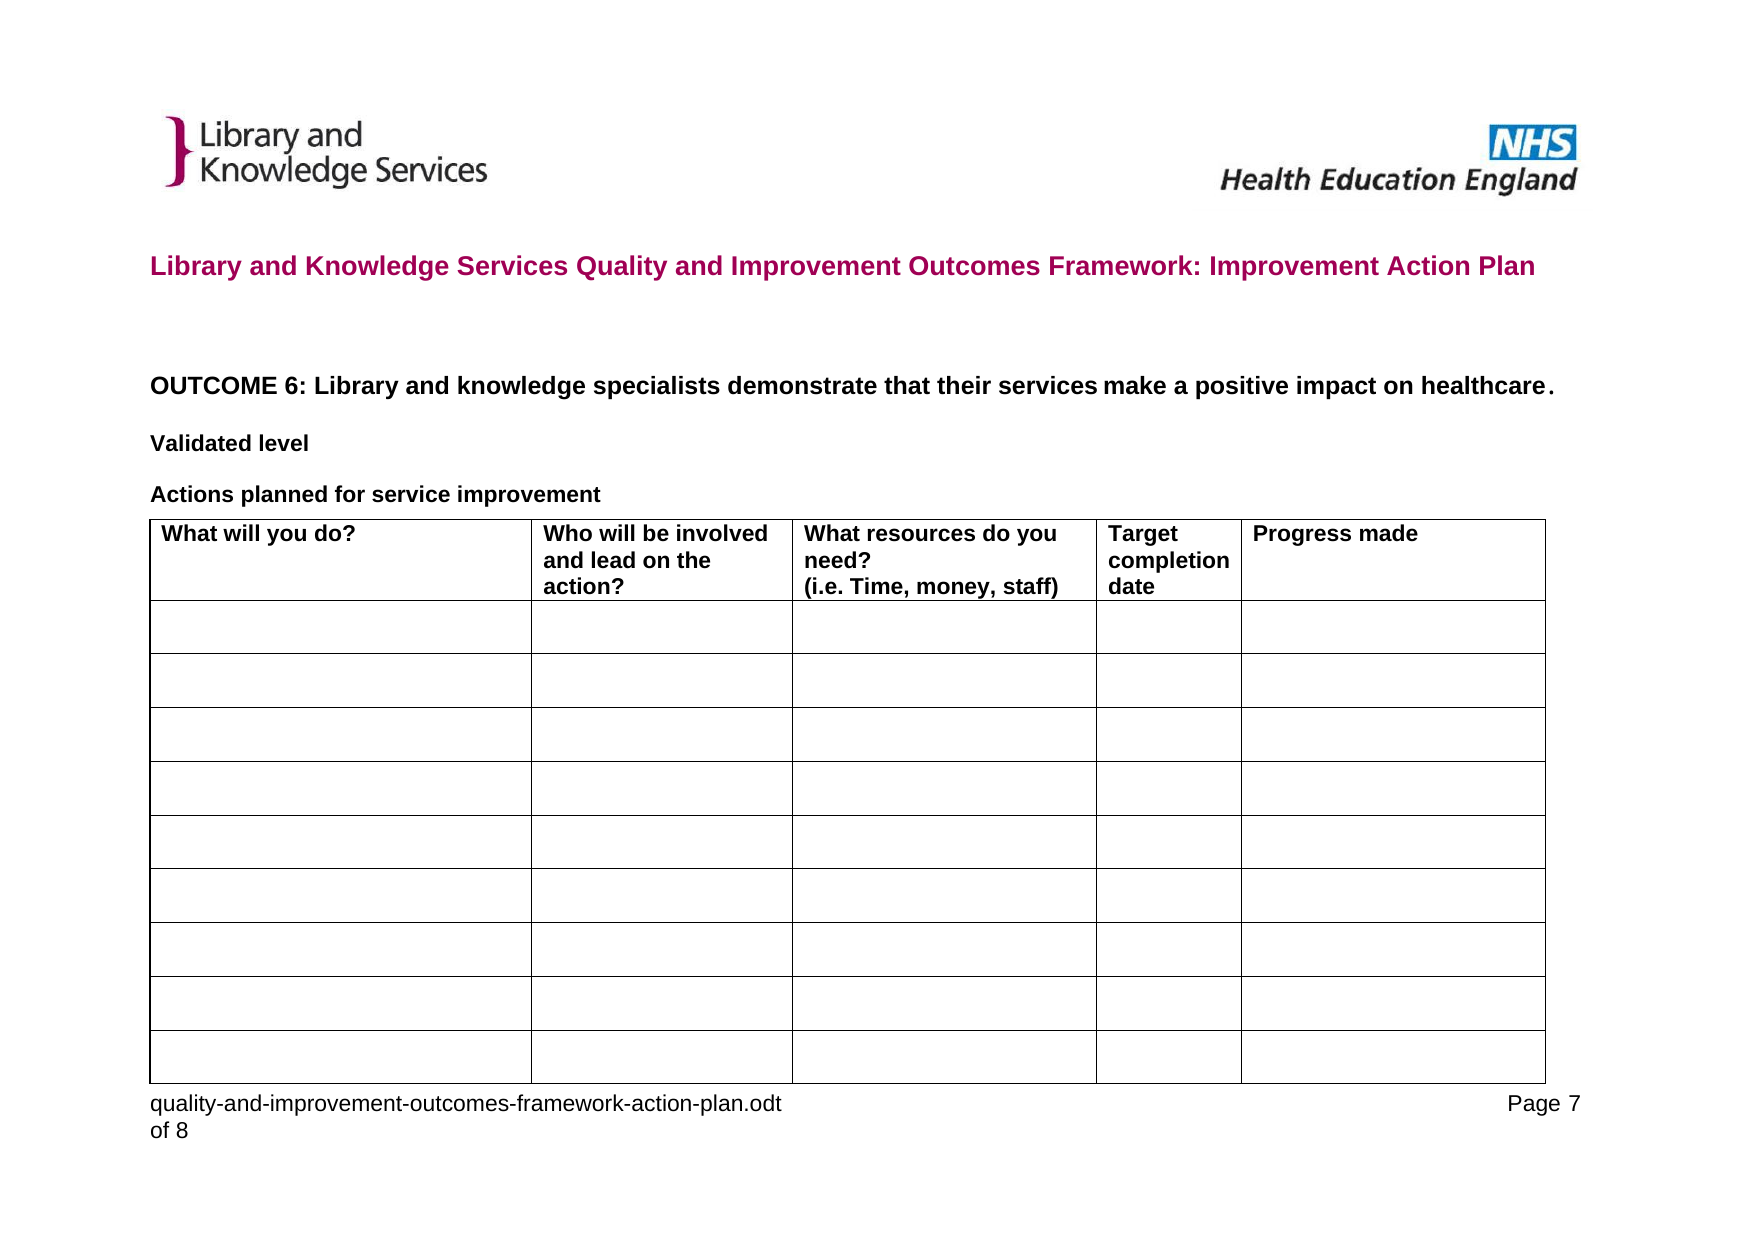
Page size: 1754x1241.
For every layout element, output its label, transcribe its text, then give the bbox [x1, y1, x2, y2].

table_cell [1097, 869, 1241, 922]
table_cell [1242, 816, 1545, 868]
table_cell [1097, 762, 1241, 814]
table_cell [1097, 708, 1241, 761]
table_cell [532, 923, 792, 976]
table_header What resources do you need? (i.e. Time, money, staff) [793, 520, 1096, 599]
table_cell [793, 601, 1096, 653]
table_cell [1242, 923, 1545, 976]
table_cell [1242, 601, 1545, 653]
table_cell [532, 869, 792, 922]
table_header Target completion date [1097, 520, 1241, 599]
table_cell [151, 816, 531, 868]
table_cell [151, 601, 531, 653]
table_cell [1097, 923, 1241, 976]
table_cell [1242, 869, 1545, 922]
table_cell [1242, 762, 1545, 814]
table_cell [1242, 977, 1545, 1029]
table_cell [1097, 977, 1241, 1029]
text OUTCOME 6: Library and knowledge specialists demonstrate that their services make a positive impact on healthcare. [150, 363, 1604, 403]
table_cell [532, 654, 792, 707]
table_cell [151, 1031, 531, 1083]
table_cell [793, 816, 1096, 868]
table_cell [532, 601, 792, 653]
text Actions planned for service improvement [150, 481, 1604, 507]
table_cell [151, 654, 531, 707]
table_cell [793, 762, 1096, 814]
table_cell [1097, 1031, 1241, 1083]
table_cell [1097, 654, 1241, 707]
table_header Progress made [1242, 520, 1545, 599]
table_cell [793, 923, 1096, 976]
table_cell [1097, 601, 1241, 653]
table_header What will you do? [151, 520, 531, 599]
table_cell [151, 762, 531, 814]
text Validated level [150, 429, 1604, 456]
table_cell [532, 816, 792, 868]
table_cell [793, 708, 1096, 761]
table_cell [532, 708, 792, 761]
table_cell [151, 708, 531, 761]
table_header Who will be involved and lead on the action? [532, 520, 792, 599]
table_cell [793, 654, 1096, 707]
table_cell [532, 762, 792, 814]
table_cell [151, 977, 531, 1029]
table_cell [151, 869, 531, 922]
table_cell [532, 977, 792, 1029]
table_cell [1097, 816, 1241, 868]
table_cell [1242, 708, 1545, 761]
table_cell [151, 923, 531, 976]
table_cell [793, 869, 1096, 922]
table_cell [1242, 654, 1545, 707]
table_cell [793, 1031, 1096, 1083]
table_cell [793, 977, 1096, 1029]
table_cell [532, 1031, 792, 1083]
table_cell [1242, 1031, 1545, 1083]
